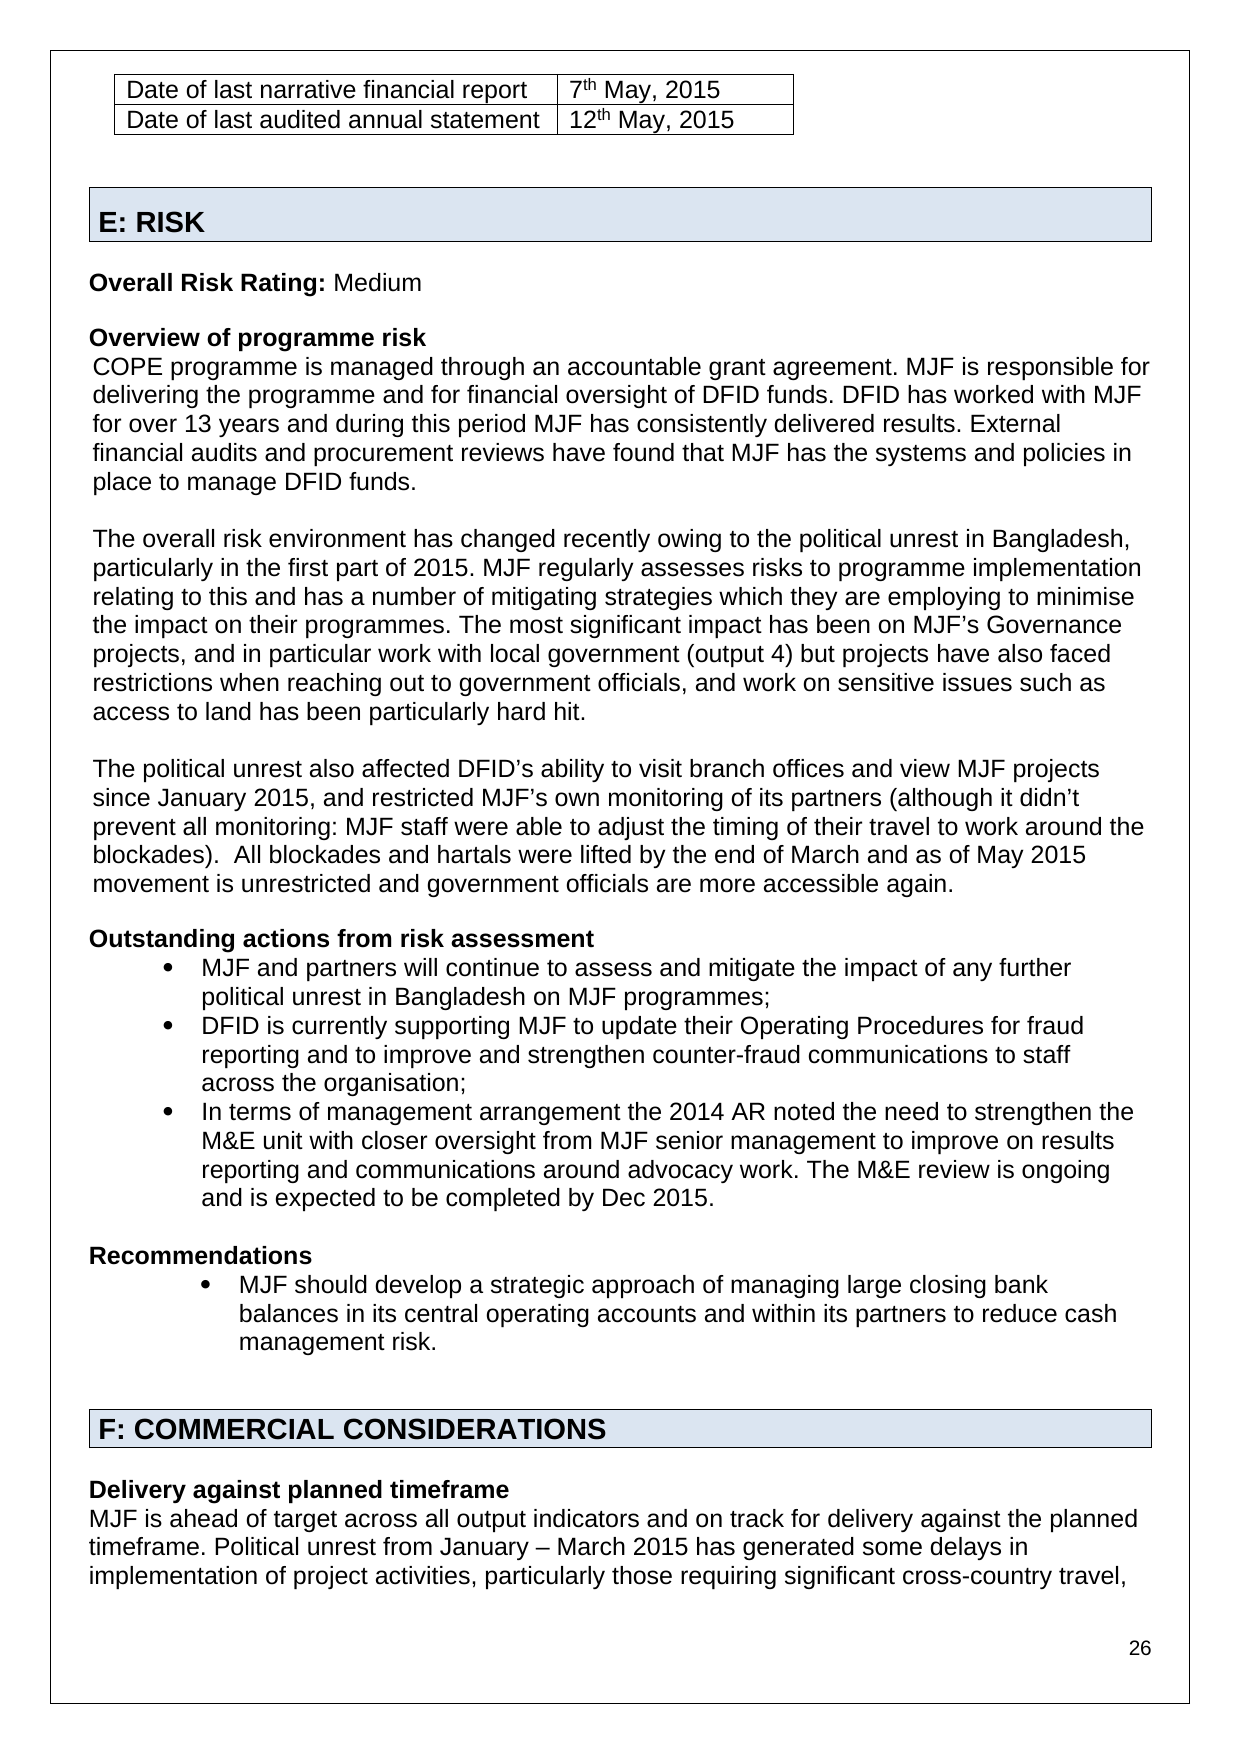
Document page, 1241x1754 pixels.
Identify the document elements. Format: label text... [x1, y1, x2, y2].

text Overall Risk Rating: Medium [89, 268, 1152, 297]
list In terms of management arrangement the 2014 AR noted the need to strengthen the M&E unit with closer oversight from MJF senior management to improve on results reporting and communications around advocacy work. The M&E review is ongoing and is expected to be completed by Dec 2015. [164, 1097, 1152, 1212]
table_cell 12th May, 2015 [558, 105, 793, 133]
table_header Date of last narrative financial report [115, 75, 557, 104]
list MJF should develop a strategic approach of managing large closing bank balances in its central operating accounts and within its partners to reduce cash management risk. [201, 1270, 1152, 1356]
table_header 7th May, 2015 [558, 75, 793, 104]
text Recommendations [89, 1241, 1152, 1270]
text The political unrest also affected DFID’s ability to visit branch offices and view MJF projects since January 2015, and restricted MJF’s own monitoring of its partners (although it didn’t prevent all monitoring: MJF staff were able to adjust the timing of their travel to work around the blockades). All blockades and hartals were lifted by the end of March and as of May 2015 movement is unrestricted and government officials are more accessible again. [92, 754, 1152, 898]
text COPE programme is managed through an accountable grant agreement. MJF is responsible for delivering the programme and for financial oversight of DFID funds. DFID has worked with MJF for over 13 years and during this period MJF has consistently delivered results. External financial audits and procurement reviews have found that MJF has the systems and policies in place to manage DFID funds. [92, 352, 1152, 496]
table_cell Date of last audited annual statement [115, 105, 557, 133]
text Delivery against planned timeframe [89, 1475, 1152, 1504]
text The overall risk environment has changed recently owing to the political unrest in Bangladesh, particularly in the first part of 2015. MJF regularly assesses risks to programme implementation relating to this and has a number of mitigating strategies which they are employing to minimise the impact on their programmes. The most significant impact has been on MJF’s Governance projects, and in particular work with local government (output 4) but projects have also faced restrictions when reaching out to government officials, and work on sensitive issues such as access to land has been particularly hard hit. [92, 524, 1152, 726]
text Outstanding actions from risk assessment [89, 924, 1152, 953]
list DFID is currently supporting MJF to update their Operating Procedures for fraud reporting and to improve and strengthen counter-fraud communications to staff across the organisation; [164, 1011, 1152, 1097]
text E: RISK [90, 188, 1151, 241]
text Overview of programme risk [89, 323, 1152, 352]
list MJF and partners will continue to assess and mitigate the impact of any further political unrest in Bangladesh on MJF programmes; [164, 953, 1152, 1011]
text MJF is ahead of target across all output indicators and on track for delivery against the planned timeframe. Political unrest from January – March 2015 has generated some delays in implementation of project activities, particularly those requiring significant cross-country travel, [89, 1504, 1152, 1590]
text F: COMMERCIAL CONSIDERATIONS [90, 1410, 1151, 1447]
